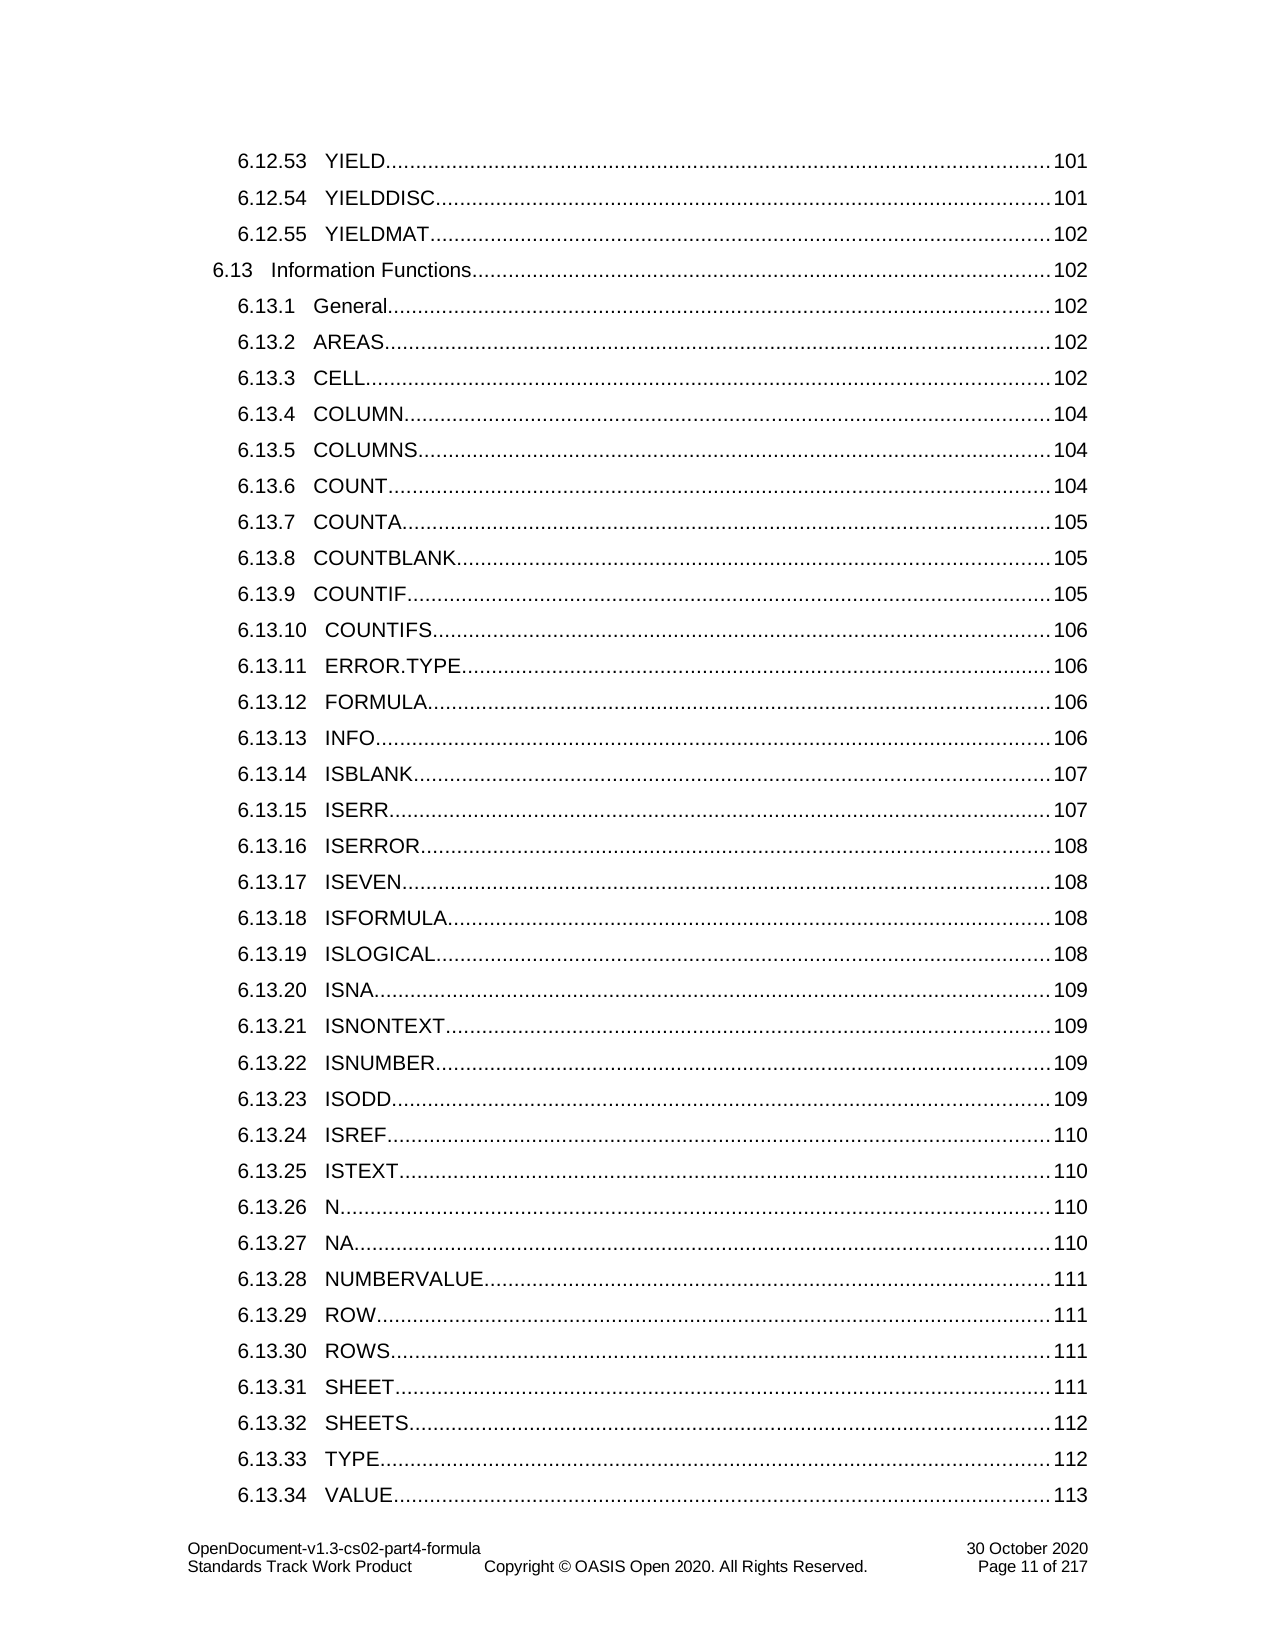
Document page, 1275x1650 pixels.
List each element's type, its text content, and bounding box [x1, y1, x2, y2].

text 6.13.33 TYPE 112 [237, 1447, 1088, 1471]
text 6.13.29 ROW 111 [237, 1303, 1088, 1327]
text 6.13.13 INFO 106 [237, 727, 1088, 750]
text 6.13.8 COUNTBLANK 105 [237, 546, 1088, 570]
text 6.13.28 NUMBERVALUE 111 [237, 1267, 1088, 1291]
text 6.13.17 ISEVEN 108 [237, 871, 1088, 894]
text 6.12.53 YIELD 101 [237, 150, 1088, 173]
text 6.13.7 COUNTA 105 [237, 510, 1088, 534]
text 6.13.19 ISLOGICAL 108 [237, 943, 1088, 966]
text 6.13.16 ISERROR 108 [237, 835, 1088, 858]
text 6.13.26 N 110 [237, 1195, 1088, 1219]
text 6.13.4 COLUMN 104 [237, 402, 1088, 426]
text 6.13 Information Functions 102 [212, 258, 1088, 282]
text 6.13.15 ISERR 107 [237, 799, 1088, 822]
text 6.13.21 ISNONTEXT 109 [237, 1015, 1088, 1038]
text 6.13.27 NA 110 [237, 1231, 1088, 1255]
text 6.13.5 COLUMNS 104 [237, 438, 1088, 462]
text 6.13.22 ISNUMBER 109 [237, 1051, 1088, 1074]
text 6.13.14 ISBLANK 107 [237, 763, 1088, 786]
text 6.13.6 COUNT 104 [237, 474, 1088, 498]
text 6.13.30 ROWS 111 [237, 1339, 1088, 1363]
text 6.13.32 SHEETS 112 [237, 1411, 1088, 1435]
text 6.12.55 YIELDMAT 102 [237, 222, 1088, 246]
text 6.13.1 General 102 [237, 294, 1088, 318]
text 6.13.24 ISREF 110 [237, 1123, 1088, 1147]
text 6.13.18 ISFORMULA 108 [237, 907, 1088, 930]
text 6.13.34 VALUE 113 [237, 1483, 1088, 1507]
text 6.13.11 ERROR.TYPE 106 [237, 654, 1088, 678]
text 6.13.23 ISODD 109 [237, 1087, 1088, 1111]
text 6.13.31 SHEET 111 [237, 1375, 1088, 1399]
text 6.13.2 AREAS 102 [237, 330, 1088, 354]
text 6.13.25 ISTEXT 110 [237, 1159, 1088, 1183]
text 6.13.20 ISNA 109 [237, 979, 1088, 1002]
text 6.12.54 YIELDDISC 101 [237, 186, 1088, 209]
text 6.13.10 COUNTIFS 106 [237, 618, 1088, 642]
text 6.13.12 FORMULA 106 [237, 691, 1088, 714]
text 6.13.9 COUNTIF 105 [237, 582, 1088, 606]
text 6.13.3 CELL 102 [237, 366, 1088, 390]
